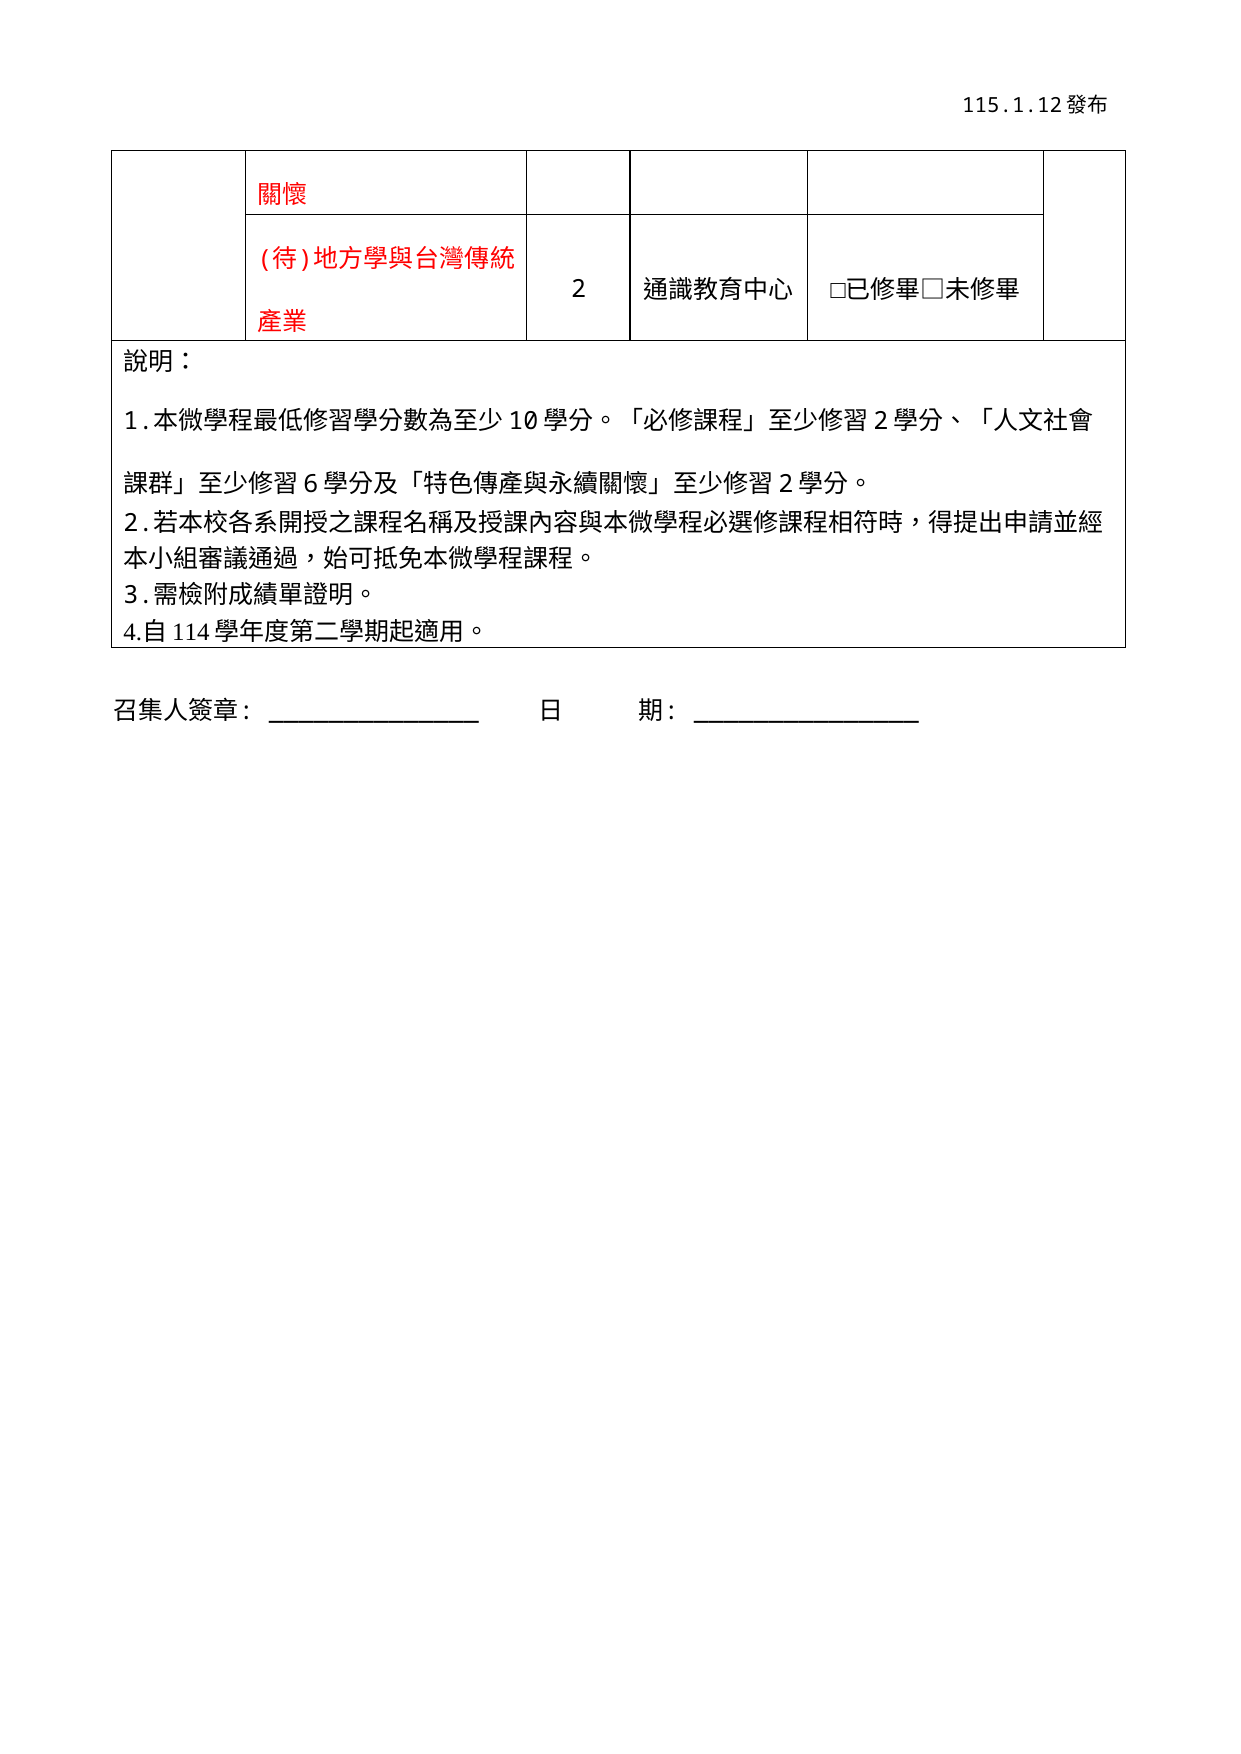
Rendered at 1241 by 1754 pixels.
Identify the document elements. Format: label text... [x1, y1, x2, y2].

text 召集人簽章: ______________ 日 期: _______________ [114, 667, 1107, 729]
table_cell [808, 151, 1043, 214]
table_cell 至少 2學分 [1044, 151, 1125, 340]
table_cell 2 [527, 215, 629, 340]
table_cell [112, 151, 245, 340]
table_cell [527, 151, 629, 214]
table_cell [631, 151, 807, 214]
table_cell □已修畢□未修畢 [808, 215, 1043, 340]
table_cell 通識教育中心 [631, 215, 807, 340]
table_cell (待)地方學與台灣傳統產業 [246, 215, 526, 340]
table_cell 關懷 [246, 151, 526, 214]
table_cell 說明： 1.本微學程最低修習學分數為至少10學分。「必修課程」至少修習2學分、「人文社會課群」至少修習6學分及「特色傳產與永續關懷」至少修習2學分。 2.若本校各系開授之課程名稱及授課內容與本微學程必選修課程相符時，得提出申請並經本小組審議通過，始可抵免本微學程課程。 3.需檢附成績單證明。 4.自114學年度第二學期起適用。 [112, 341, 1125, 647]
